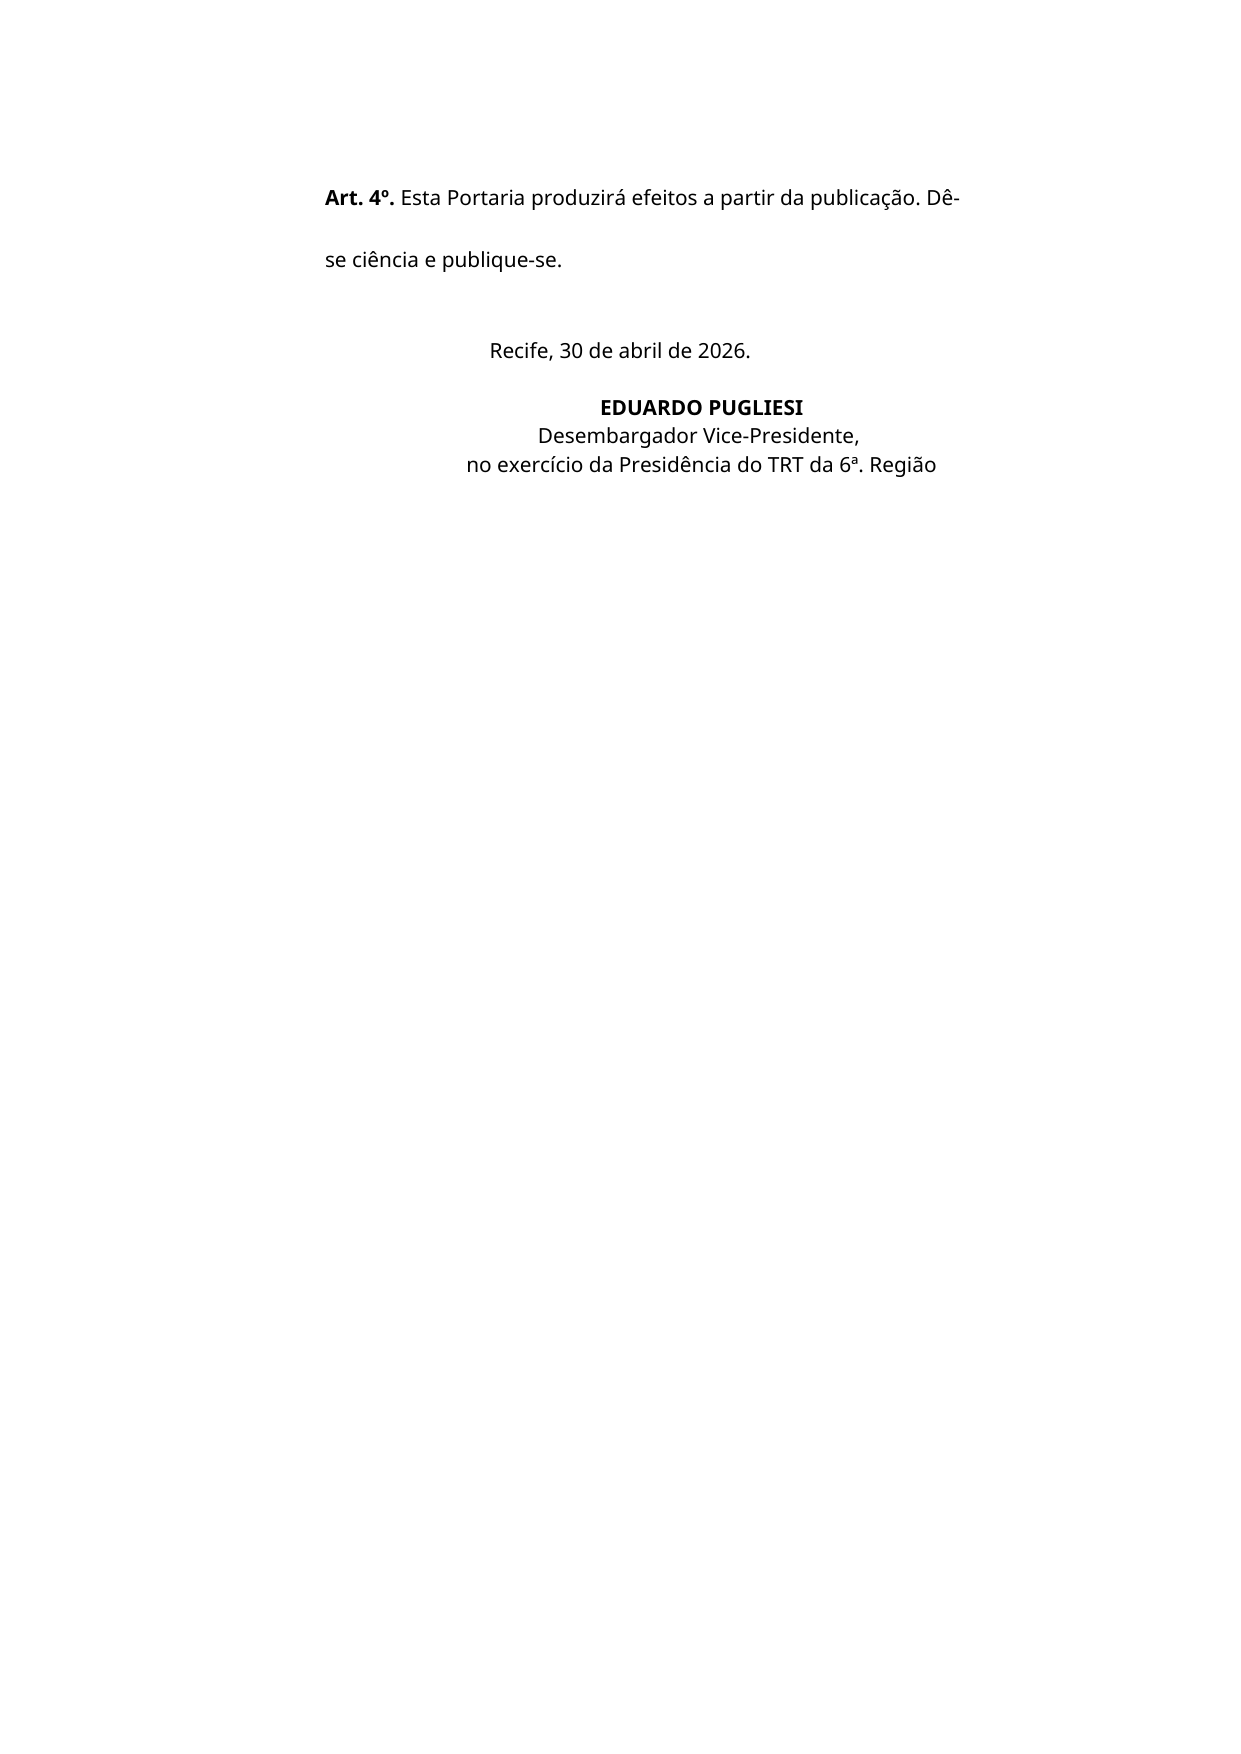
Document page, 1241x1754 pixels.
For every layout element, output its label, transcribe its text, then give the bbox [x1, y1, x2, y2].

text Art. 4º. Esta Portaria produzirá efeitos a partir da publicação. Dê-se ciência e publique-se. [325, 183, 976, 273]
text EDUARDO PUGLIESI Desembargador Vice-Presidente, [162, 393, 1240, 450]
text no exercício da Presidência do TRT da 6ª. Região [162, 450, 1240, 478]
text Recife, 30 de abril de 2026. [192, 336, 1049, 365]
